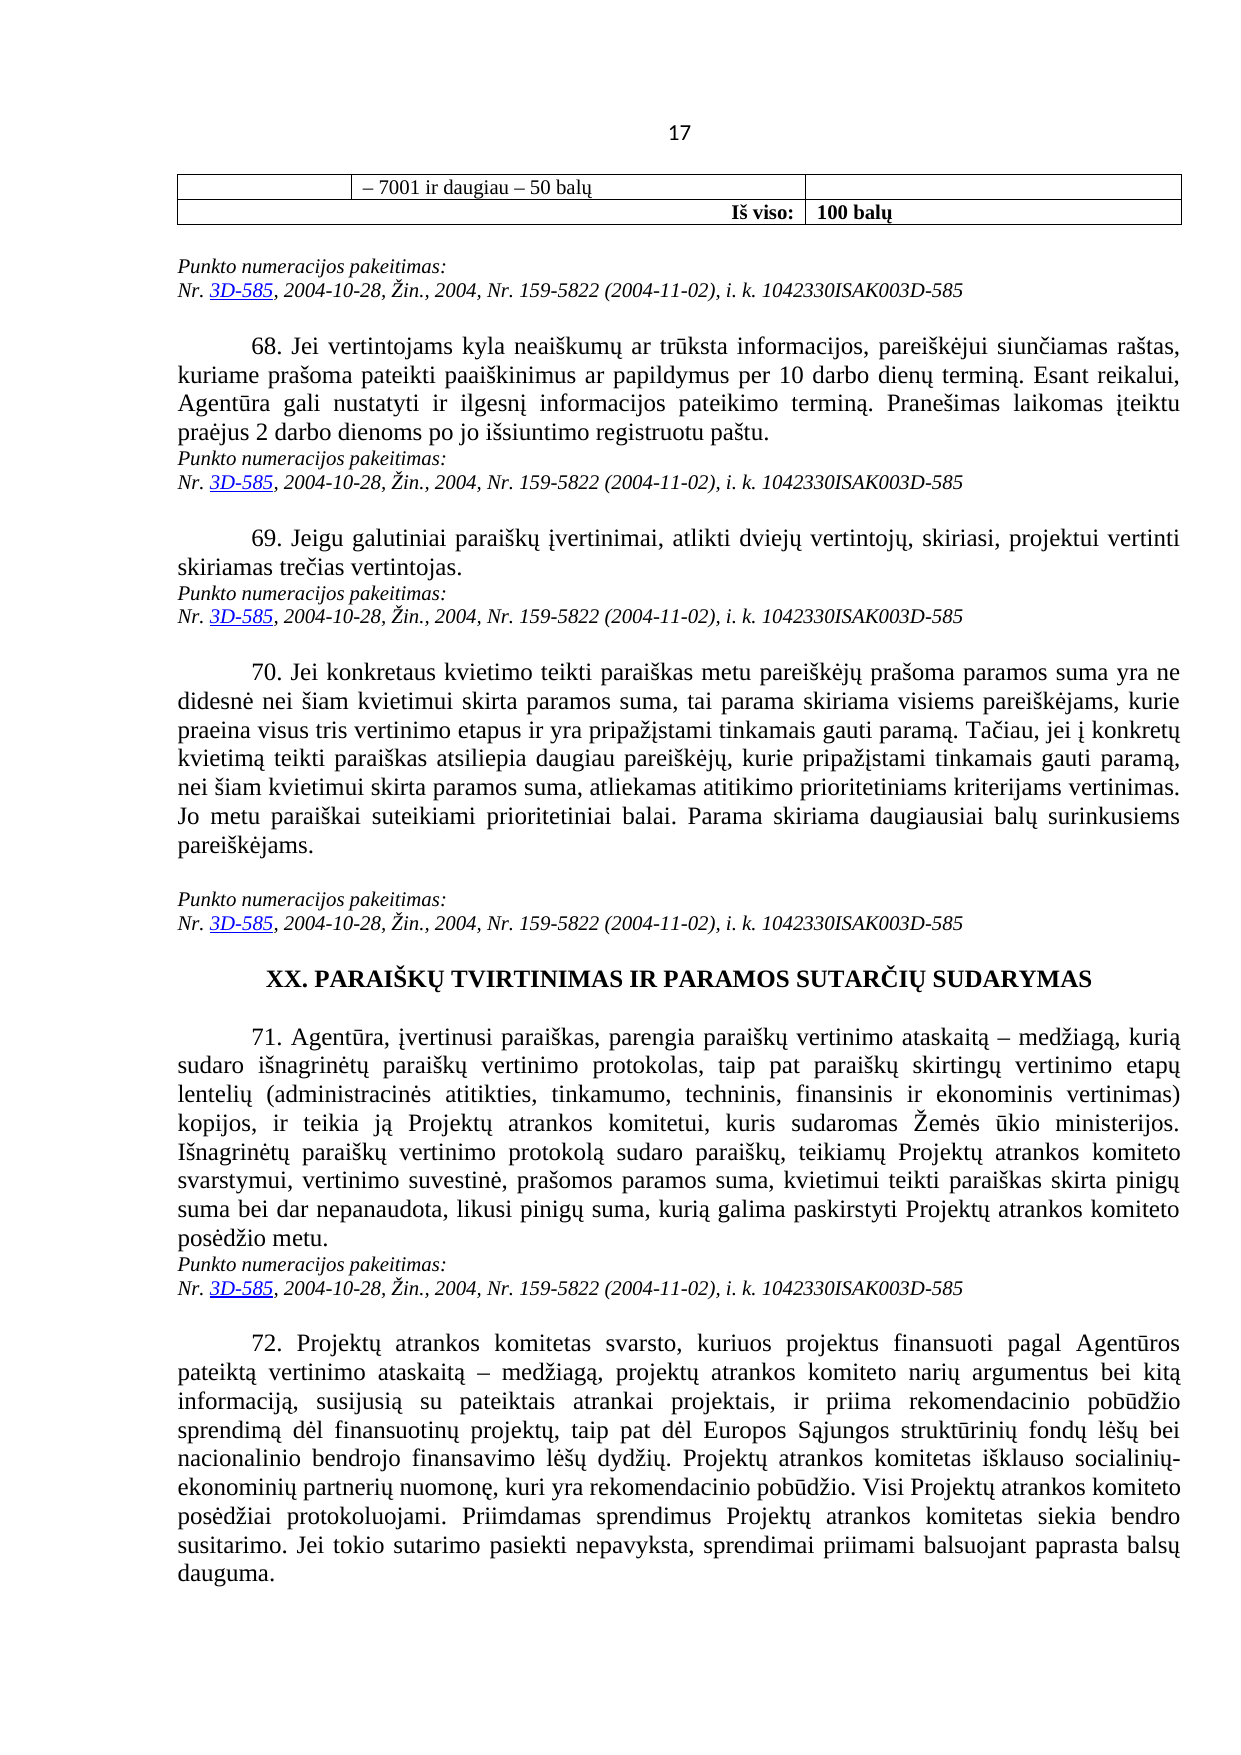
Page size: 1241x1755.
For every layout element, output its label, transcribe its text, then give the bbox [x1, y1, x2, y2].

table_cell [806, 175, 1181, 199]
text Punkto numeracijos pakeitimas: [177, 254, 1181, 278]
text Nr. 3D-585, 2004-10-28, Žin., 2004, Nr. 159-5822 (2004-11-02), i. k. 1042330ISAK003D-585 [177, 604, 1181, 628]
text Nr. 3D-585, 2004-10-28, Žin., 2004, Nr. 159-5822 (2004-11-02), i. k. 1042330ISAK003D-585 [177, 470, 1181, 494]
text Nr. 3D-585, 2004-10-28, Žin., 2004, Nr. 159-5822 (2004-11-02), i. k. 1042330ISAK003D-585 [177, 278, 1181, 302]
text Nr. 3D-585, 2004-10-28, Žin., 2004, Nr. 159-5822 (2004-11-02), i. k. 1042330ISAK003D-585 [177, 1276, 1181, 1300]
text 72. Projektų atrankos komitetas svarsto, kuriuos projektus finansuoti pagal Agentūros pateiktą vertinimo ataskaitą – medžiagą, projektų atrankos komiteto narių argumentus bei kitą informaciją, susijusią su pateiktais atrankai projektais, ir priima rekomendacinio pobūdžio sprendimą dėl finansuotinų projektų, taip pat dėl Europos Sąjungos struktūrinių fondų lėšų bei nacionalinio bendrojo finansavimo lėšų dydžių. Projektų atrankos komitetas išklauso socialinių-ekonominių partnerių nuomonę, kuri yra rekomendacinio pobūdžio. Visi Projektų atrankos komiteto posėdžiai protokoluojami. Priimdamas sprendimus Projektų atrankos komitetas siekia bendro susitarimo. Jei tokio sutarimo pasiekti nepavyksta, sprendimai priimami balsuojant paprasta balsų dauguma. [177, 1328, 1181, 1587]
text XX. PARAIŠKŲ TVIRTINIMAS IR PARAMOS SUTARČIŲ SUDARYMAS [177, 964, 1181, 993]
table_cell [178, 175, 351, 199]
text 70. Jei konkretaus kvietimo teikti paraiškas metu pareiškėjų prašoma paramos suma yra ne didesnė nei šiam kvietimui skirta paramos suma, tai parama skiriama visiems pareiškėjams, kurie praeina visus tris vertinimo etapus ir yra pripažįstami tinkamais gauti paramą. Tačiau, jei į konkretų kvietimą teikti paraiškas atsiliepia daugiau pareiškėjų, kurie pripažįstami tinkamais gauti paramą, nei šiam kvietimui skirta paramos suma, atliekamas atitikimo prioritetiniams kriterijams vertinimas. Jo metu paraiškai suteikiami prioritetiniai balai. Parama skiriama daugiausiai balų surinkusiems pareiškėjams. [177, 657, 1181, 858]
table_cell Iš viso: [178, 200, 805, 224]
table_cell 100 balų [806, 200, 1181, 224]
text Punkto numeracijos pakeitimas: [177, 580, 1181, 604]
text 71. Agentūra, įvertinusi paraiškas, parengia paraiškų vertinimo ataskaitą – medžiagą, kurią sudaro išnagrinėtų paraiškų vertinimo protokolas, taip pat paraiškų skirtingų vertinimo etapų lentelių (administracinės atitikties, tinkamumo, techninis, finansinis ir ekonominis vertinimas) kopijos, ir teikia ją Projektų atrankos komitetui, kuris sudaromas Žemės ūkio ministerijos. Išnagrinėtų paraiškų vertinimo protokolą sudaro paraiškų, teikiamų Projektų atrankos komiteto svarstymui, vertinimo suvestinė, prašomos paramos suma, kvietimui teikti paraiškas skirta pinigų suma bei dar nepanaudota, likusi pinigų suma, kurią galima paskirstyti Projektų atrankos komiteto posėdžio metu. [177, 1022, 1181, 1252]
text 69. Jeigu galutiniai paraiškų įvertinimai, atlikti dviejų vertintojų, skiriasi, projektui vertinti skiriamas trečias vertintojas. [177, 523, 1181, 580]
text 68. Jei vertintojams kyla neaiškumų ar trūksta informacijos, pareiškėjui siunčiamas raštas, kuriame prašoma pateikti paaiškinimus ar papildymus per 10 darbo dienų terminą. Esant reikalui, Agentūra gali nustatyti ir ilgesnį informacijos pateikimo terminą. Pranešimas laikomas įteiktu praėjus 2 darbo dienoms po jo išsiuntimo registruotu paštu. [177, 331, 1181, 446]
text Punkto numeracijos pakeitimas: [177, 1252, 1181, 1276]
text Punkto numeracijos pakeitimas: [177, 446, 1181, 470]
text Punkto numeracijos pakeitimas: [177, 887, 1181, 911]
table_cell – 7001 ir daugiau – 50 balų [352, 175, 805, 199]
text Nr. 3D-585, 2004-10-28, Žin., 2004, Nr. 159-5822 (2004-11-02), i. k. 1042330ISAK003D-585 [177, 911, 1181, 935]
